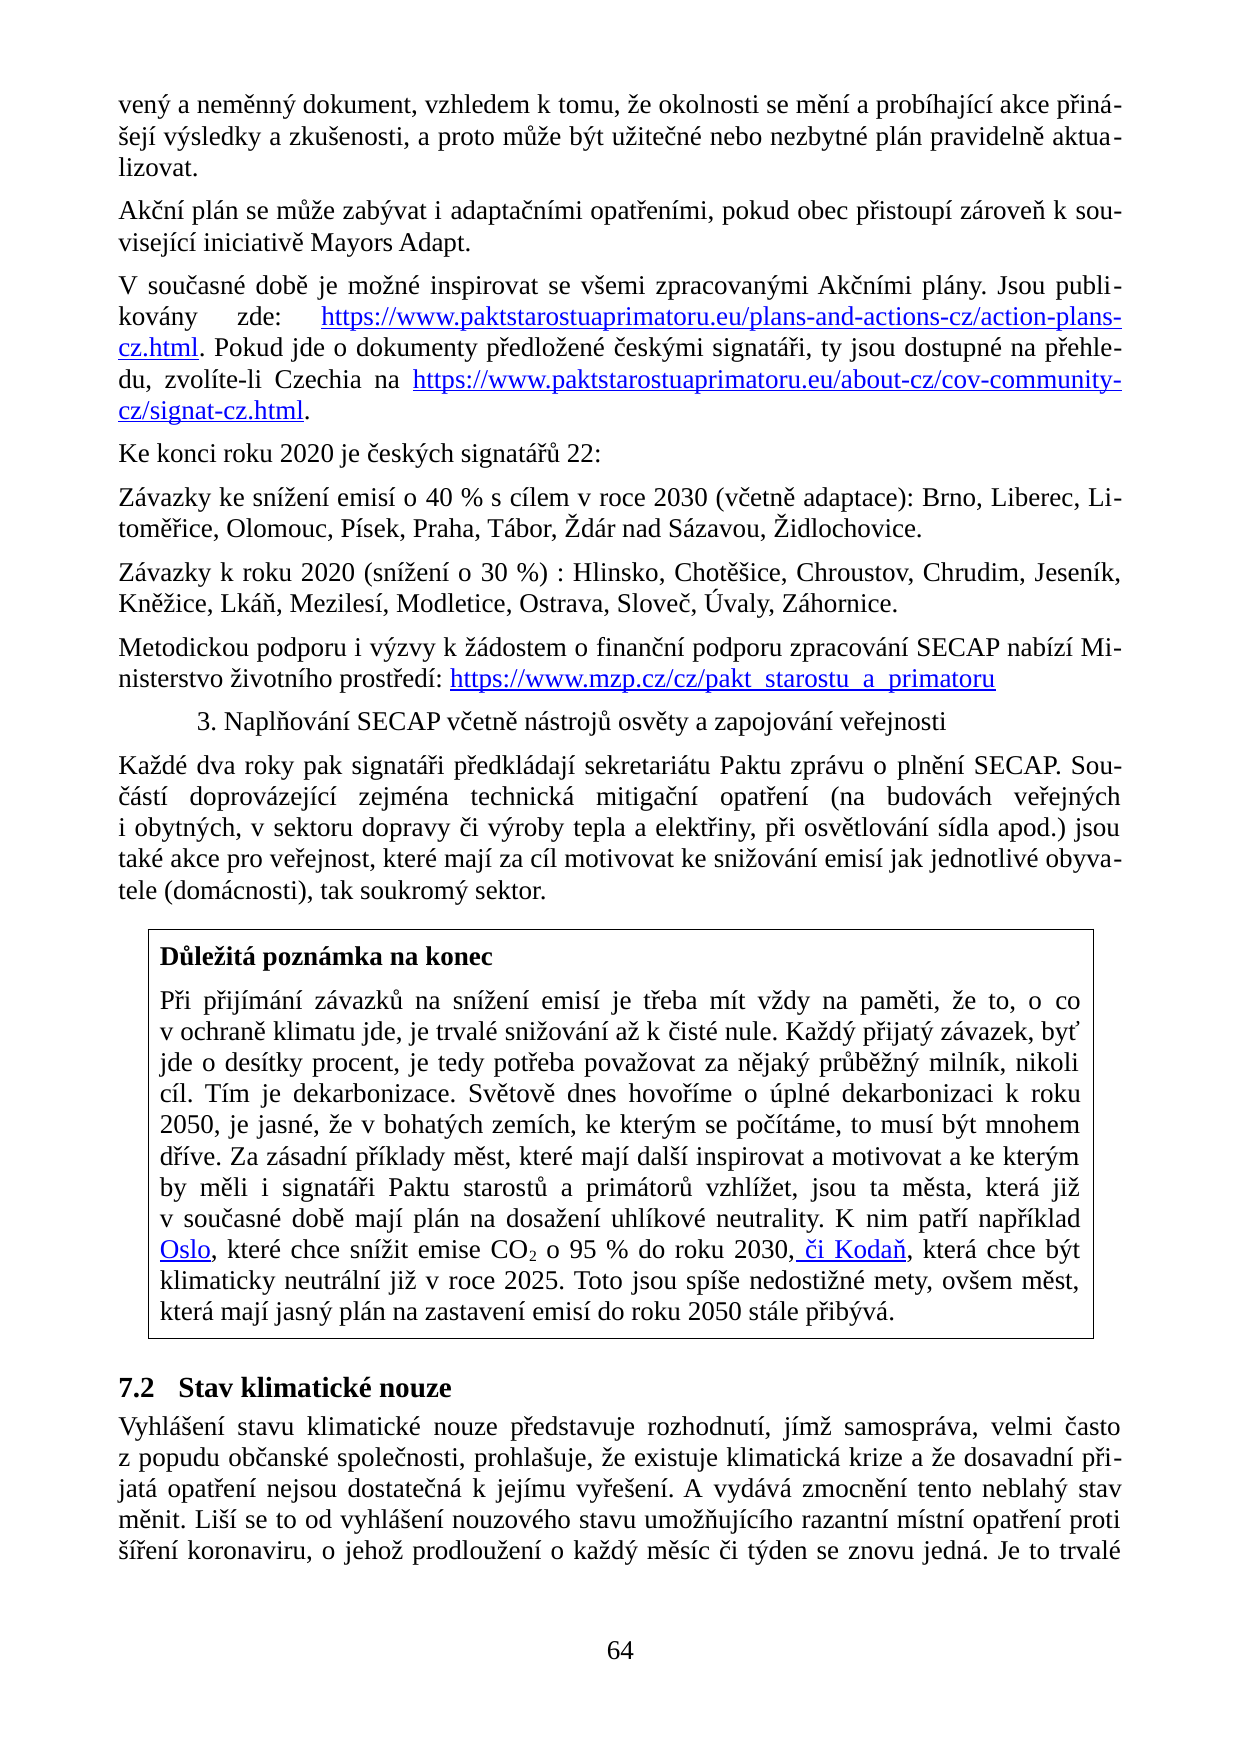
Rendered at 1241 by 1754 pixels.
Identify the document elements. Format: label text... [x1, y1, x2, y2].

text V⁠ současné době je možné inspirovat se všemi zpracovanými Akčními plány. Jsou publi­kovány zde: https://www.paktstarostuaprimatoru.eu/plans-and-actions-cz/action-plans-cz.html. Pokud jde o⁠ dokumenty předložené českými signatáři, ty jsou dostupné na přehle­du, zvolíte-li Czechia na https://www.paktstarostuaprimatoru.eu/about-cz/cov-community-cz/signat-cz.html. [118, 269, 1122, 425]
text Metodickou podporu i⁠ výzvy k⁠ žádostem o⁠ finanční podporu zpracování SECAP nabízí Mi­nisterstvo životního prostředí: https://www.mzp.cz/cz/pakt_starostu_a_primatoru [118, 631, 1122, 693]
text Důležitá poznámka na konec [149, 930, 1093, 972]
text Ke konci roku 2020 je českých signatářů 22: [118, 437, 1122, 469]
text Vyhlášení stavu klimatické nouze představuje rozhodnutí, jímž samospráva, velmi často z⁠ popudu občanské společnosti, prohlašuje, že existuje klimatická krize a že dosavadní při­jatá opatření nejsou dostatečná k⁠ jejímu vyřešení. A⁠ vydává zmocnění tento neblahý stav měnit. Liší se to od vyhlášení nouzového stavu umožňujícího razantní místní opatření proti šíření koronaviru, o⁠ jehož prodloužení o⁠ každý měsíc či týden se znovu jedná. Je to trvalé [118, 1410, 1122, 1566]
text Závazky k⁠ roku 2020 (snížení o⁠ 30⁠ %) : Hlinsko, Chotěšice, Chroustov, Chrudim, Jeseník, Kněžice, Lkáň, Mezilesí, Modletice, Ostrava, Sloveč, Úvaly, Záhornice. [118, 556, 1122, 618]
text Každé dva roky pak signatáři předkládají sekretariátu Paktu zprávu o⁠ plnění SECAP. Sou­částí doprovázející zejména technická mitigační opatření (na budovách veřejných i⁠ obytných, v⁠ sektoru dopravy či výroby tepla a elektřiny, při osvětlování sídla apod.) jsou také akce pro veřejnost, které mají za cíl motivovat ke snižování emisí jak jednotlivé obyva­tele (domácnosti), tak soukromý sektor. [118, 749, 1122, 905]
text Závazky ke snížení emisí o⁠ 40⁠ % s⁠ cílem v⁠ roce 2030 (včetně adaptace): Brno, Liberec, Li­toměřice, Olomouc, Písek, Praha, Tábor, Ždár nad Sázavou, Židlochovice. [118, 481, 1122, 543]
text vený a neměnný dokument, vzhledem k⁠ tomu, že okolnosti se mění a probíhající akce přiná­šejí výsledky a zkušenosti, a proto může být užitečné nebo nezbytné plán pravidelně aktua­lizovat. [118, 88, 1122, 182]
text Při přijímání závazků na snížení emisí je třeba mít vždy na paměti, že to, o⁠ co v⁠ ochraně klimatu jde, je trvalé snižování až k⁠ čisté nule. Každý přijatý závazek, byť jde o⁠ desítky procent, je tedy potřeba považovat za nějaký průběžný milník, nikoli cíl. Tím je dekarbo­nizace. Světově dnes hovoříme o⁠ úplné dekarbonizaci k⁠ roku 2050, je jasné, že v⁠ boha­tých zemích, ke kterým se počítáme, to musí být mnohem dříve. Za zásadní příklady měst, které mají další inspirovat a motivovat a ke kterým by měli i⁠ signatáři Paktu staros­tů a primátorů vzhlížet, jsou ta města, která již v⁠ současné době mají plán na dosažení uhlíkové neutrality. K⁠ nim patří například Oslo, které chce snížit emise CO2 o⁠ 95⁠ % do roku 2030, či Kodaň, která chce být klimaticky neutrální již v⁠ roce 2025. Toto jsou spíše nedostižné mety, ovšem měst, která mají jasný plán na zastavení emisí do roku 2050 stá­le přibývá. [149, 972, 1093, 1338]
list 3. Naplňování SECAP včetně nástrojů osvěty a zapojování veřejnosti [155, 706, 1122, 737]
text Akční plán se může zabývat i⁠ adaptačními opatřeními, pokud obec přistoupí zároveň k⁠ sou­visející iniciativě Mayors Adapt. [118, 194, 1122, 257]
subtitle Stav klimatické nouze [118, 1370, 1122, 1403]
